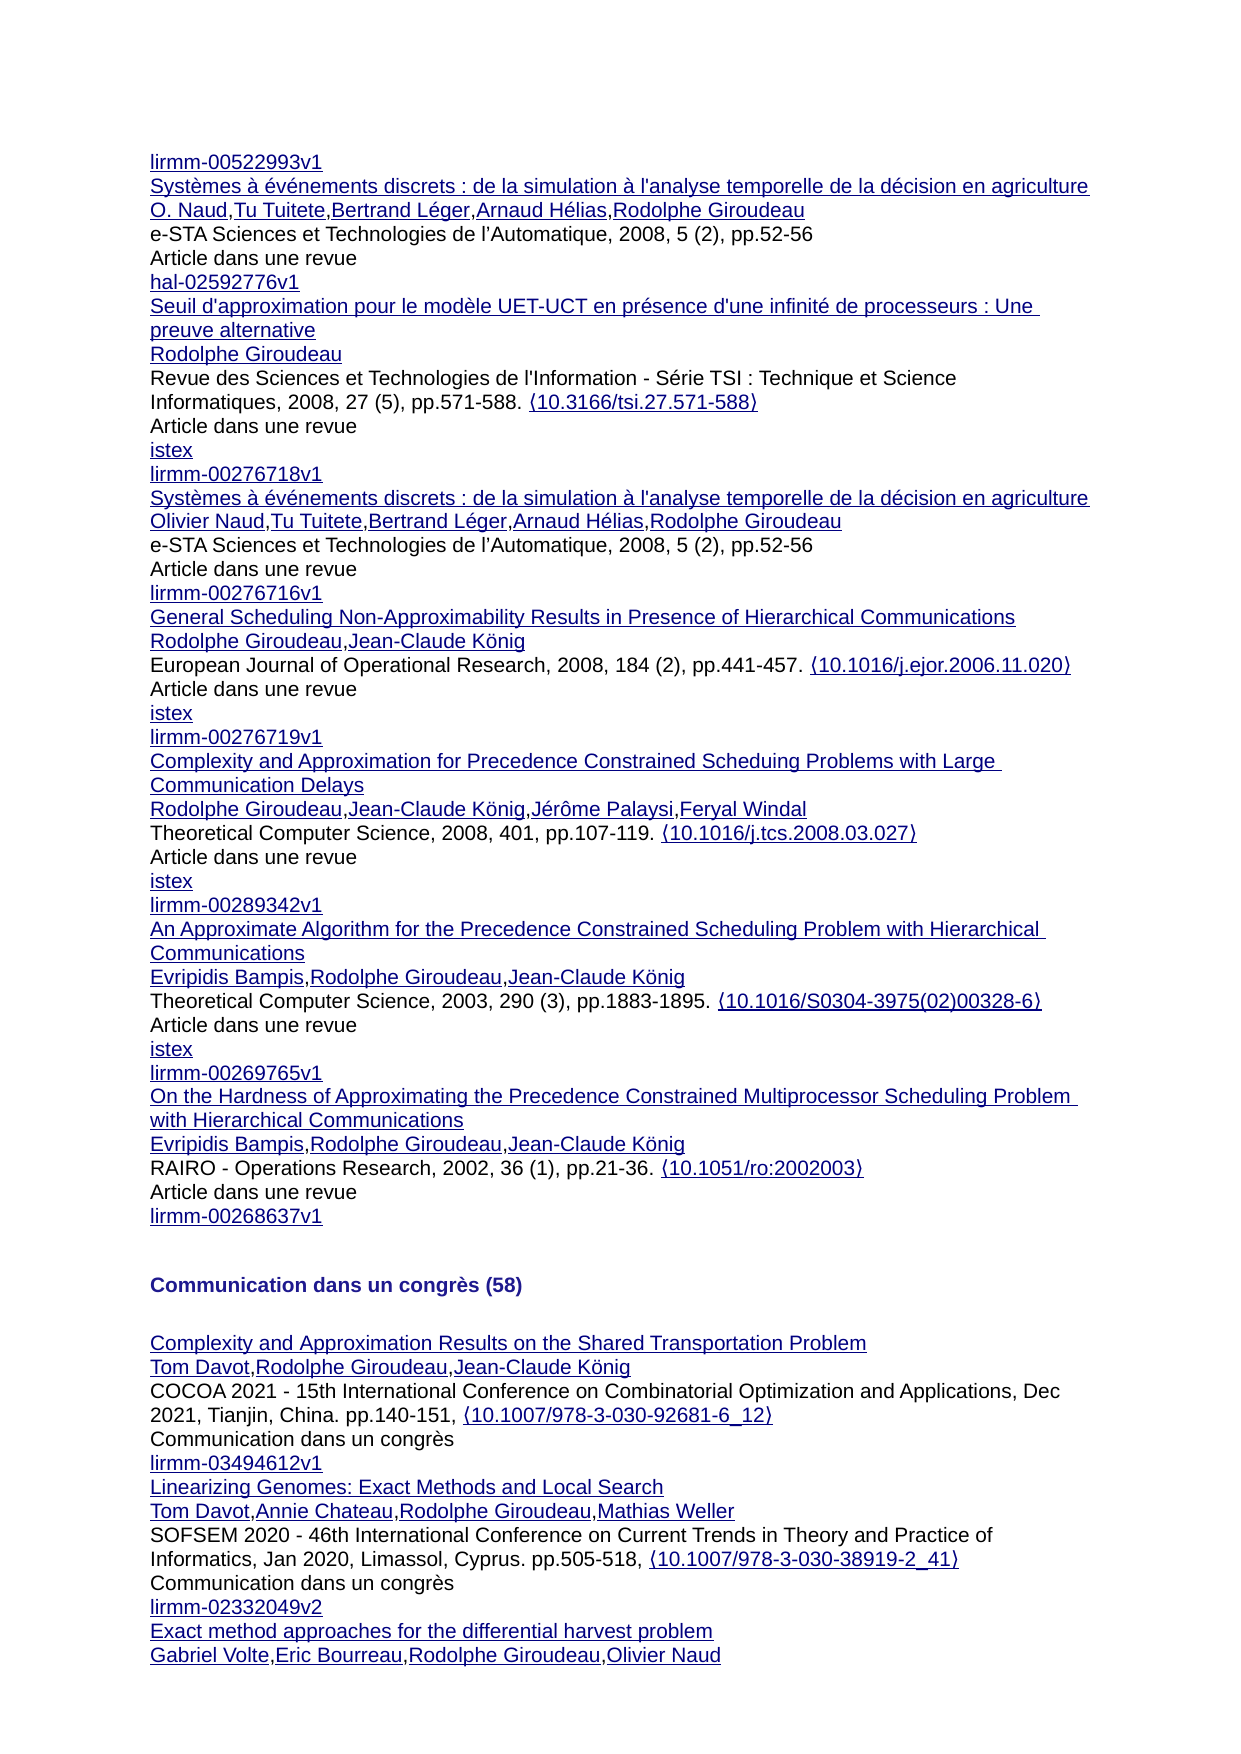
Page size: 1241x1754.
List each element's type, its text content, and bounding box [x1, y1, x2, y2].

table_cell An Approximate Algorithm for the Precedence Constrained Scheduling Problem with Hierarchical Communications Evripidis Bampis,Rodolphe Giroudeau,Jean-Claude König Theoretical Computer Science, 2003, 290 (3), pp.1883-1895. ⟨10.1016/S0304-3975(02)00328-6⟩ Article dans une revue istex lirmm-00269765v1 [150, 917, 1090, 1084]
table_header Complexity and Approximation Results on the Shared Transportation Problem Tom Davot,Rodolphe Giroudeau,Jean-Claude König COCOA 2021 - 15th International Conference on Combinatorial Optimization and Applications, Dec 2021, Tianjin, China. pp.140-151, ⟨10.1007/978-3-030-92681-6_12⟩ Communication dans un congrès lirmm-03494612v1 [150, 1331, 1090, 1475]
subtitle Communication dans un congrès (58) [150, 1273, 1090, 1297]
table_cell Systèmes à événements discrets : de la simulation à l'analyse temporelle de la décision en agriculture [150, 485, 1090, 506]
table_cell General Scheduling Non-Approximability Results in Presence of Hierarchical Communications Rodolphe Giroudeau,Jean-Claude König European Journal of Operational Research, 2008, 184 (2), pp.441-457. ⟨10.1016/j.ejor.2006.11.020⟩ Article dans une revue istex lirmm-00276719v1 [150, 605, 1090, 749]
table_cell Linearizing Genomes: Exact Methods and Local Search Tom Davot,Annie Chateau,Rodolphe Giroudeau,Mathias Weller SOFSEM 2020 - 46th International Conference on Current Trends in Theory and Practice of Informatics, Jan 2020, Limassol, Cyprus. pp.505-518, ⟨10.1007/978-3-030-38919-2_41⟩ Communication dans un congrès lirmm-02332049v2 [150, 1475, 1090, 1619]
table_cell Complexity and Approximation for Precedence Constrained Scheduing Problems with Large Communication Delays Rodolphe Giroudeau,Jean-Claude König,Jérôme Palaysi,Feryal Windal Theoretical Computer Science, 2008, 401, pp.107-119. ⟨10.1016/j.tcs.2008.03.027⟩ Article dans une revue istex lirmm-00289342v1 [150, 749, 1090, 917]
table_cell O. Naud,Tu Tuitete,Bertrand Léger,Arnaud Hélias,Rodolphe Giroudeau e-STA Sciences et Technologies de l’Automatique, 2008, 5 (2), pp.52-56 Article dans une revue hal-02592776v1 [150, 196, 1090, 294]
table_cell On the Hardness of Approximating the Precedence Constrained Multiprocessor Scheduling Problem with Hierarchical Communications Evripidis Bampis,Rodolphe Giroudeau,Jean-Claude König RAIRO - Operations Research, 2002, 36 (1), pp.21-36. ⟨10.1051/ro:2002003⟩ Article dans une revue lirmm-00268637v1 [150, 1084, 1090, 1228]
table_cell Systèmes à événements discrets : de la simulation à l'analyse temporelle de la décision en agriculture [150, 174, 1090, 195]
table_cell Exact method approaches for the differential harvest problem Gabriel Volte,Eric Bourreau,Rodolphe Giroudeau,Olivier Naud [150, 1619, 1090, 1667]
table_cell lirmm-00522993v1 [150, 150, 1090, 174]
table_cell Seuil d'approximation pour le modèle UET-UCT en présence d'une infinité de processeurs : Une preuve alternative Rodolphe Giroudeau Revue des Sciences et Technologies de l'Information - Série TSI : Technique et Science Informatiques, 2008, 27 (5), pp.571-588. ⟨10.3166/tsi.27.571-588⟩ Article dans une revue istex lirmm-00276718v1 [150, 294, 1090, 485]
table_cell Olivier Naud,Tu Tuitete,Bertrand Léger,Arnaud Hélias,Rodolphe Giroudeau e-STA Sciences et Technologies de l’Automatique, 2008, 5 (2), pp.52-56 Article dans une revue lirmm-00276716v1 [150, 507, 1090, 605]
